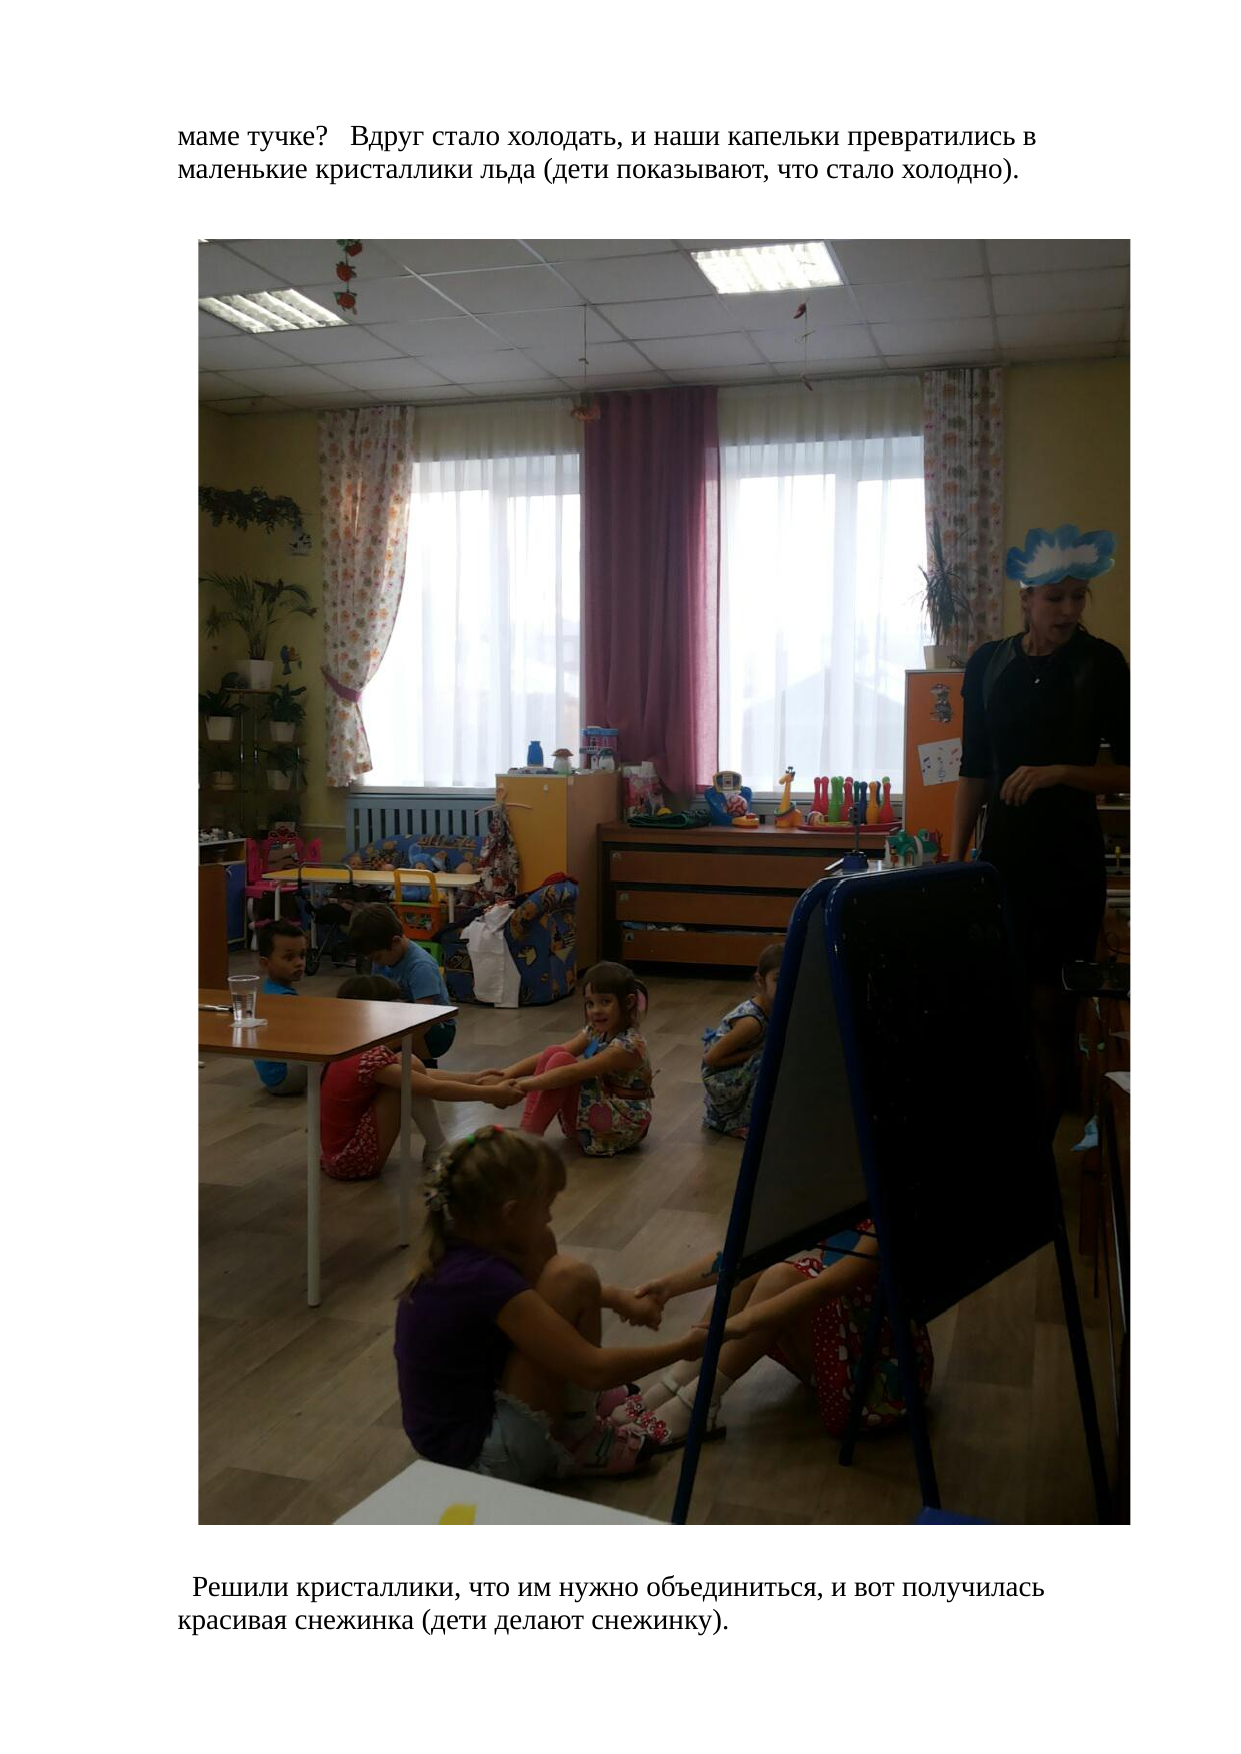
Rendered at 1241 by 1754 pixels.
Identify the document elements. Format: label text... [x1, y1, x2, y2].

picture [198, 239, 1131, 1525]
text маме тучке? Вдруг стало холодать, и наши капельки превратились в маленькие кристаллики льда (дети показывают, что стало холодно). [177, 118, 1152, 185]
text Решили кристаллики, что им нужно объединиться, и вот получилась красивая снежинка (дети делают снежинку). [177, 1569, 1152, 1636]
